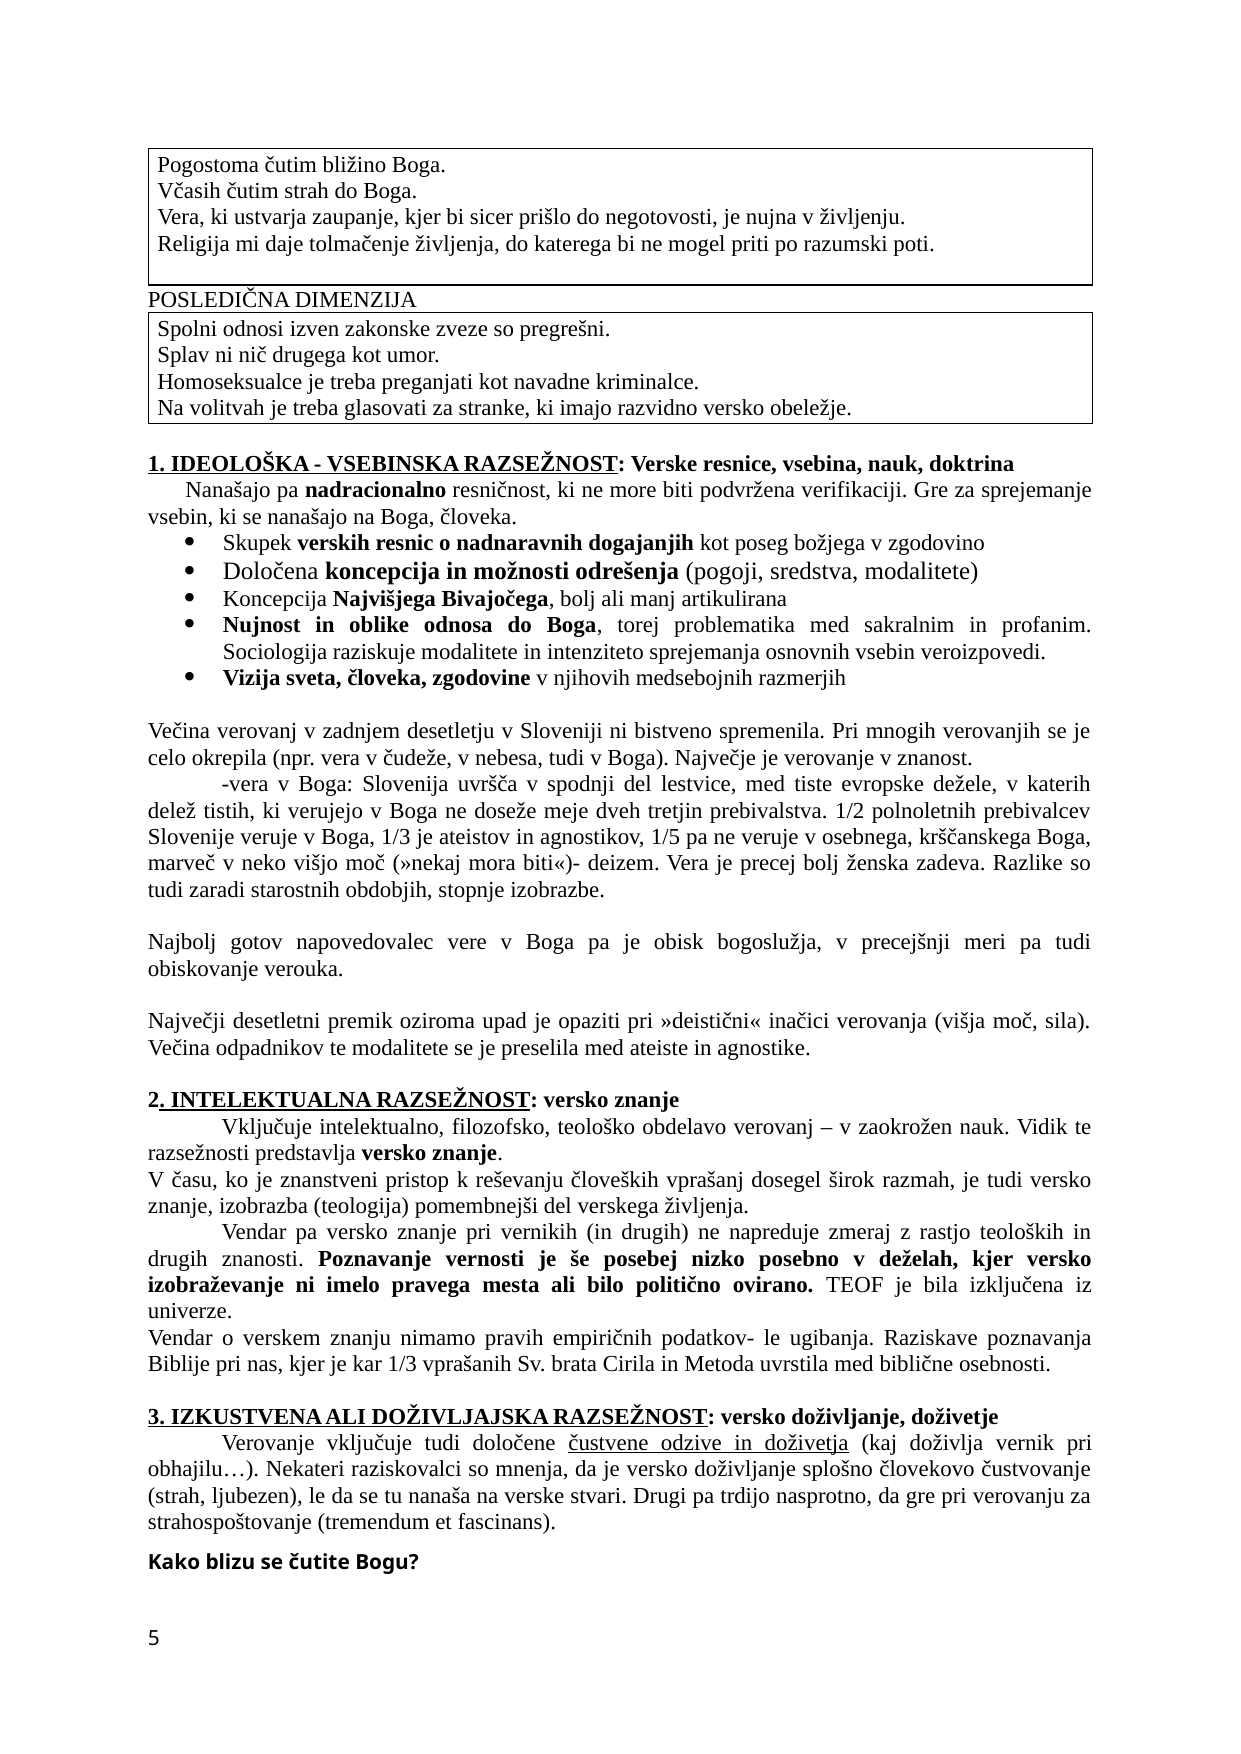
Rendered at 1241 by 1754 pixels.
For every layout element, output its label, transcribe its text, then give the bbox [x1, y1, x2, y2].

text Kako blizu se čutite Bogu? [148, 1547, 1093, 1576]
subtitle 1. IDEOLOŠKA - VSEBINSKA RAZSEŽNOST: Verske resnice, vsebina, nauk, doktrina [148, 450, 1093, 476]
text Včasih čutim strah do Boga. [149, 174, 1092, 200]
text Vključuje intelektualno, filozofsko, teološko obdelavo verovanj – v zaokrožen nauk. Vidik te razsežnosti predstavlja versko znanje. [148, 1113, 1093, 1166]
text Vera, ki ustvarja zaupanje, kjer bi sicer prišlo do negotovosti, je nujna v življenju. [149, 200, 1092, 227]
subtitle 3. IZKUSTVENA ALI DOŽIVLJAJSKA RAZSEŽNOST: versko doživljanje, doživetje [148, 1403, 1093, 1429]
text Na volitvah je treba glasovati za stranke, ki imajo razvidno versko obeležje. [149, 391, 1092, 423]
text Homoseksualce je treba preganjati kot navadne kriminalce. [149, 365, 1092, 391]
text Vendar pa versko znanje pri vernikih (in drugih) ne napreduje zmeraj z rastjo teoloških in drugih znanosti. Poznavanje vernosti je še posebej nizko posebno v deželah, kjer versko izobraževanje ni imelo pravega mesta ali bilo politično ovirano. TEOF je bila izključena iz univerze. [148, 1218, 1093, 1324]
text Verovanje vključuje tudi določene čustvene odzive in doživetja (kaj doživlja vernik pri obhajilu…). Nekateri raziskovalci so mnenja, da je versko doživljanje splošno človekovo čustvovanje (strah, ljubezen), le da se tu nanaša na verske stvari. Drugi pa trdijo nasprotno, da gre pri verovanju za strahospoštovanje (tremendum et fascinans). [148, 1429, 1093, 1534]
text POSLEDIČNA DIMENZIJA [148, 286, 1093, 312]
text -vera v Boga: Slovenija uvršča v spodnji del lestvice, med tiste evropske dežele, v katerih delež tistih, ki verujejo v Boga ne doseže meje dveh tretjin prebivalstva. 1/2 polnoletnih prebivalcev Slovenije veruje v Boga, 1/3 je ateistov in agnostikov, 1/5 pa ne veruje v osebnega, krščanskega Boga, marveč v neko višjo moč (»nekaj mora biti«)- deizem. Vera je precej bolj ženska zadeva. Razlike so tudi zaradi starostnih obdobjih, stopnje izobrazbe. [148, 770, 1093, 902]
text Vendar o verskem znanju nimamo pravih empiričnih podatkov- le ugibanja. Raziskave poznavanja Biblije pri nas, kjer je kar 1/3 vprašanih Sv. brata Cirila in Metoda uvrstila med biblične osebnosti. [148, 1324, 1093, 1376]
list Koncepcija Najvišjega Bivajočega, bolj ali manj artikulirana [185, 584, 1093, 611]
list Določena koncepcija in možnosti odrešenja (pogoji, sredstva, modalitete) [185, 556, 1093, 584]
text Večina verovanj v zadnjem desetletju v Sloveniji ni bistveno spremenila. Pri mnogih verovanjih se je celo okrepila (npr. vera v čudeže, v nebesa, tudi v Boga). Največje je verovanje v znanost. [148, 718, 1093, 770]
text Splav ni nič drugega kot umor. [149, 338, 1092, 365]
subtitle 2. INTELEKTUALNA RAZSEŽNOST: versko znanje [148, 1087, 1093, 1113]
text Najbolj gotov napovedovalec vere v Boga pa je obisk bogoslužja, v precejšnji meri pa tudi obiskovanje verouka. [148, 928, 1093, 981]
list Skupek verskih resnic o nadnaravnih dogajanjih kot poseg božjega v zgodovino [185, 529, 1093, 556]
text Religija mi daje tolmačenje življenja, do katerega bi ne mogel priti po razumski poti. [149, 227, 1092, 256]
text Pogostoma čutim bližino Boga. [149, 149, 1092, 174]
list Vizija sveta, človeka, zgodovine v njihovih medsebojnih razmerjih [185, 664, 1093, 691]
text Spolni odnosi izven zakonske zveze so pregrešni. [149, 313, 1092, 338]
text V času, ko je znanstveni pristop k reševanju človeških vprašanj dosegel širok razmah, je tudi versko znanje, izobrazba (teologija) pomembnejši del verskega življenja. [148, 1166, 1093, 1218]
list Nujnost in oblike odnosa do Boga, torej problematika med sakralnim in profanim. Sociologija raziskuje modalitete in intenziteto sprejemanja osnovnih vsebin veroizpovedi. [185, 611, 1093, 664]
text Največji desetletni premik oziroma upad je opaziti pri »deistični« inačici verovanja (višja moč, sila). Večina odpadnikov te modalitete se je preselila med ateiste in agnostike. [148, 1007, 1093, 1060]
text Nanašajo pa nadracionalno resničnost, ki ne more biti podvržena verifikaciji. Gre za sprejemanje vsebin, ki se nanašajo na Boga, človeka. [148, 476, 1093, 529]
